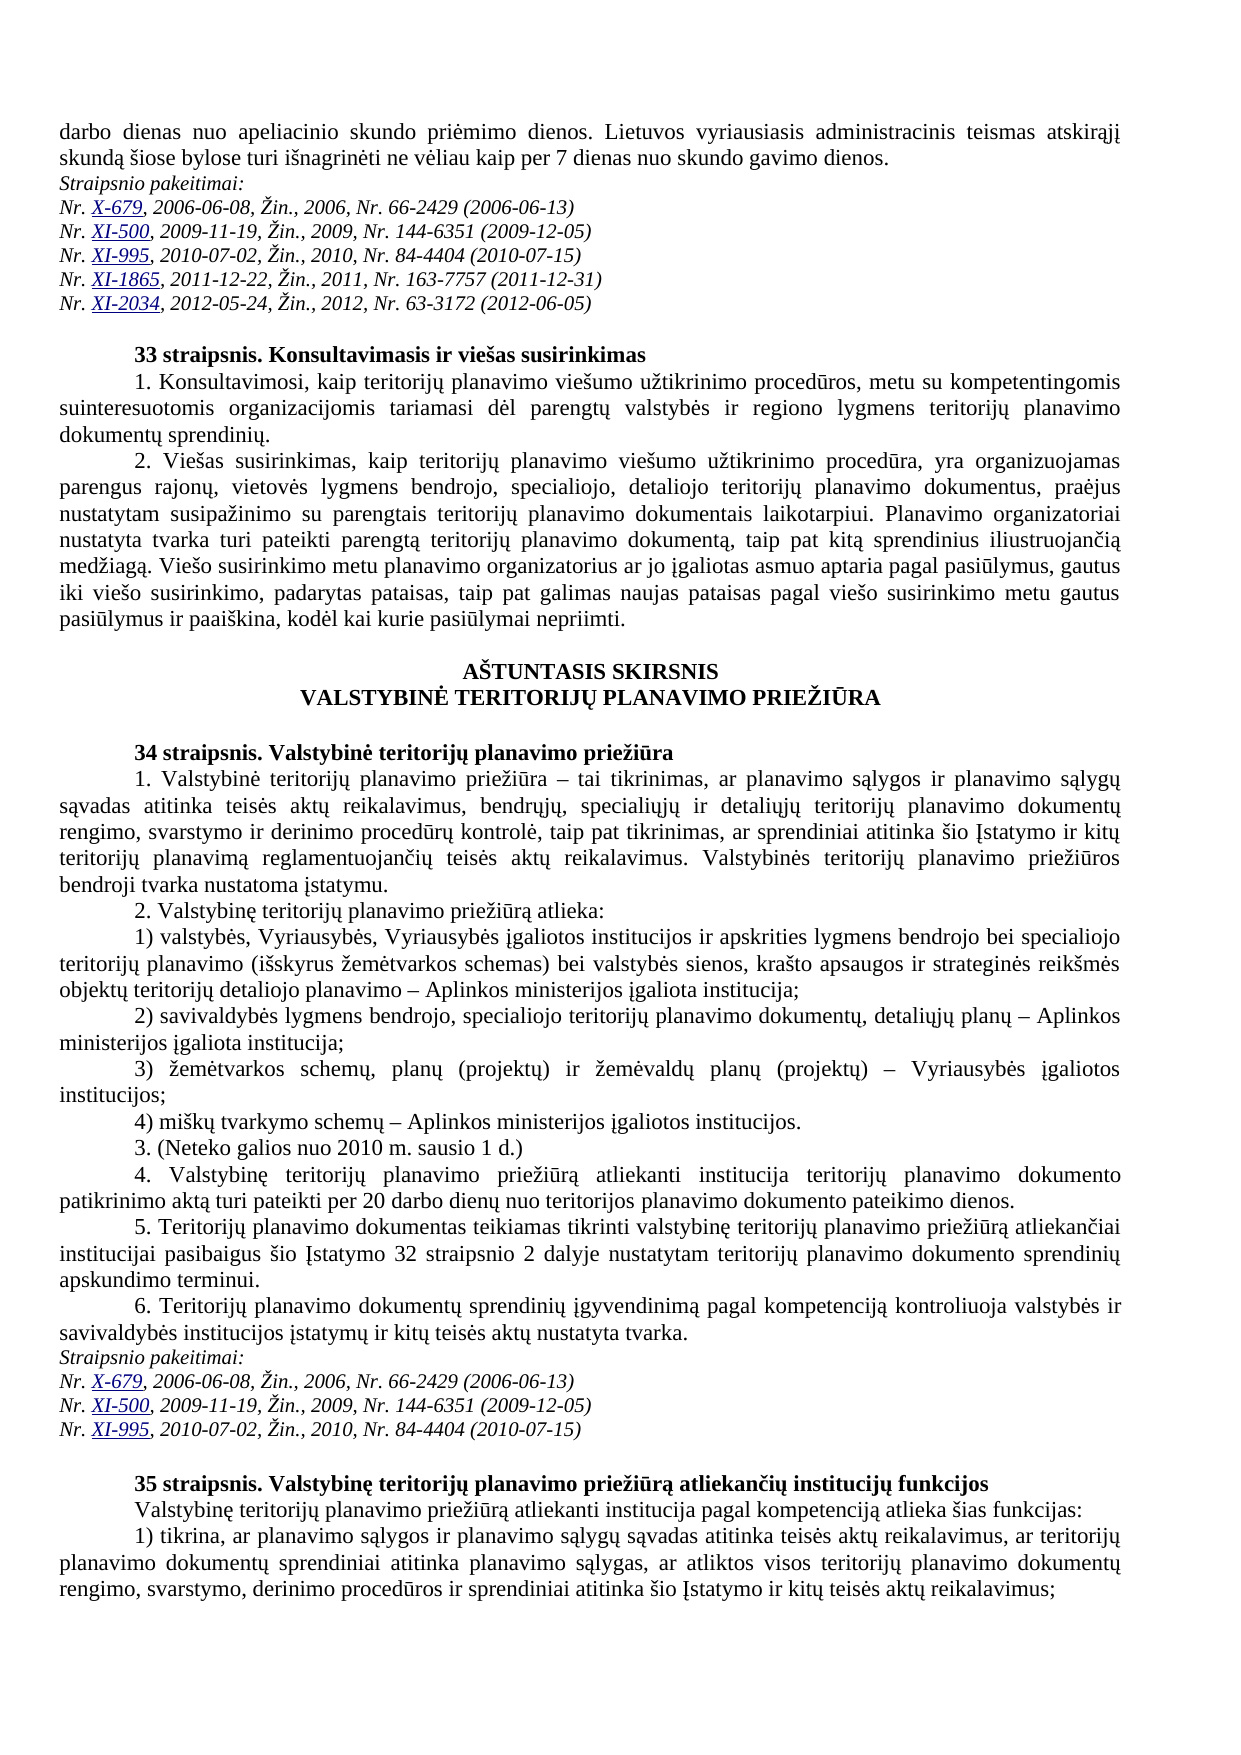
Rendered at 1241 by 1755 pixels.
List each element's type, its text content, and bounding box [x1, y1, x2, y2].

text 1. Valstybinė teritorijų planavimo priežiūra – tai tikrinimas, ar planavimo sąlygos ir planavimo sąlygų sąvadas atitinka teisės aktų reikalavimus, bendrųjų, specialiųjų ir detaliųjų teritorijų planavimo dokumentų rengimo, svarstymo ir derinimo procedūrų kontrolė, taip pat tikrinimas, ar sprendiniai atitinka šio Įstatymo ir kitų teritorijų planavimą reglamentuojančių teisės aktų reikalavimus. Valstybinės teritorijų planavimo priežiūros bendroji tvarka nustatoma įstatymu. [59, 765, 1122, 897]
text 6. Teritorijų planavimo dokumentų sprendinių įgyvendinimą pagal kompetenciją kontroliuoja valstybės ir savivaldybės institucijos įstatymų ir kitų teisės aktų nustatyta tvarka. [59, 1292, 1122, 1345]
text 3) žemėtvarkos schemų, planų (projektų) ir žemėvaldų planų (projektų) – Vyriausybės įgaliotos institucijos; [59, 1055, 1122, 1108]
text Nr. X-679, 2006-06-08, Žin., 2006, Nr. 66-2429 (2006-06-13) [59, 195, 1122, 219]
text 1) tikrina, ar planavimo sąlygos ir planavimo sąlygų sąvadas atitinka teisės aktų reikalavimus, ar teritorijų planavimo dokumentų sprendiniai atitinka planavimo sąlygas, ar atliktos visos teritorijų planavimo dokumentų rengimo, svarstymo, derinimo procedūros ir sprendiniai atitinka šio Įstatymo ir kitų teisės aktų reikalavimus; [59, 1522, 1122, 1602]
text 33 straipsnis. Konsultavimasis ir viešas susirinkimas [59, 342, 1122, 368]
text Nr. XI-995, 2010-07-02, Žin., 2010, Nr. 84-4404 (2010-07-15) [59, 243, 1122, 267]
text Nr. X-679, 2006-06-08, Žin., 2006, Nr. 66-2429 (2006-06-13) [59, 1369, 1122, 1393]
subtitle VALSTYBINĖ TERITORIJŲ PLANAVIMO PRIEŽIŪRA [59, 684, 1122, 711]
text Nr. XI-500, 2009-11-19, Žin., 2009, Nr. 144-6351 (2009-12-05) [59, 219, 1122, 243]
text darbo dienas nuo apeliacinio skundo priėmimo dienos. Lietuvos vyriausiasis administracinis teismas atskirąjį skundą šiose bylose turi išnagrinėti ne vėliau kaip per 7 dienas nuo skundo gavimo dienos. [59, 118, 1122, 171]
text AŠTUNTASIS SKIRSNIS [59, 658, 1122, 684]
text Valstybinę teritorijų planavimo priežiūrą atliekanti institucija pagal kompetenciją atlieka šias funkcijas: [59, 1496, 1122, 1522]
text 2. Valstybinę teritorijų planavimo priežiūrą atlieka: [59, 897, 1122, 923]
text 35 straipsnis. Valstybinę teritorijų planavimo priežiūrą atliekančių institucijų funkcijos [134, 1470, 1122, 1496]
text Nr. XI-995, 2010-07-02, Žin., 2010, Nr. 84-4404 (2010-07-15) [59, 1417, 1122, 1441]
text 4. Valstybinę teritorijų planavimo priežiūrą atliekanti institucija teritorijų planavimo dokumento patikrinimo aktą turi pateikti per 20 darbo dienų nuo teritorijos planavimo dokumento pateikimo dienos. [59, 1161, 1122, 1213]
text 5. Teritorijų planavimo dokumentas teikiamas tikrinti valstybinę teritorijų planavimo priežiūrą atliekančiai institucijai pasibaigus šio Įstatymo 32 straipsnio 2 dalyje nustatytam teritorijų planavimo dokumento sprendinių apskundimo terminui. [59, 1213, 1122, 1292]
text 34 straipsnis. Valstybinė teritorijų planavimo priežiūra [59, 739, 1122, 765]
text 2) savivaldybės lygmens bendrojo, specialiojo teritorijų planavimo dokumentų, detaliųjų planų – Aplinkos ministerijos įgaliota institucija; [59, 1002, 1122, 1055]
text Nr. XI-2034, 2012-05-24, Žin., 2012, Nr. 63-3172 (2012-06-05) [59, 291, 1122, 315]
text 3. (Neteko galios nuo 2010 m. sausio 1 d.) [59, 1134, 1122, 1161]
text Nr. XI-500, 2009-11-19, Žin., 2009, Nr. 144-6351 (2009-12-05) [59, 1393, 1122, 1417]
text Nr. XI-1865, 2011-12-22, Žin., 2011, Nr. 163-7757 (2011-12-31) [59, 267, 1122, 291]
text 1) valstybės, Vyriausybės, Vyriausybės įgaliotos institucijos ir apskrities lygmens bendrojo bei specialiojo teritorijų planavimo (išskyrus žemėtvarkos schemas) bei valstybės sienos, krašto apsaugos ir strateginės reikšmės objektų teritorijų detaliojo planavimo – Aplinkos ministerijos įgaliota institucija; [59, 923, 1122, 1002]
text 2. Viešas susirinkimas, kaip teritorijų planavimo viešumo užtikrinimo procedūra, yra organizuojamas parengus rajonų, vietovės lygmens bendrojo, specialiojo, detaliojo teritorijų planavimo dokumentus, praėjus nustatytam susipažinimo su parengtais teritorijų planavimo dokumentais laikotarpiui. Planavimo organizatoriai nustatyta tvarka turi pateikti parengtą teritorijų planavimo dokumentą, taip pat kitą sprendinius iliustruojančią medžiagą. Viešo susirinkimo metu planavimo organizatorius ar jo įgaliotas asmuo aptaria pagal pasiūlymus, gautus iki viešo susirinkimo, padarytas pataisas, taip pat galimas naujas pataisas pagal viešo susirinkimo metu gautus pasiūlymus ir paaiškina, kodėl kai kurie pasiūlymai nepriimti. [59, 447, 1122, 631]
text 1. Konsultavimosi, kaip teritorijų planavimo viešumo užtikrinimo procedūros, metu su kompetentingomis suinteresuotomis organizacijomis tariamasi dėl parengtų valstybės ir regiono lygmens teritorijų planavimo dokumentų sprendinių. [59, 368, 1122, 447]
text Straipsnio pakeitimai: [59, 171, 1122, 195]
text Straipsnio pakeitimai: [59, 1345, 1122, 1369]
text 4) miškų tvarkymo schemų – Aplinkos ministerijos įgaliotos institucijos. [59, 1108, 1122, 1134]
